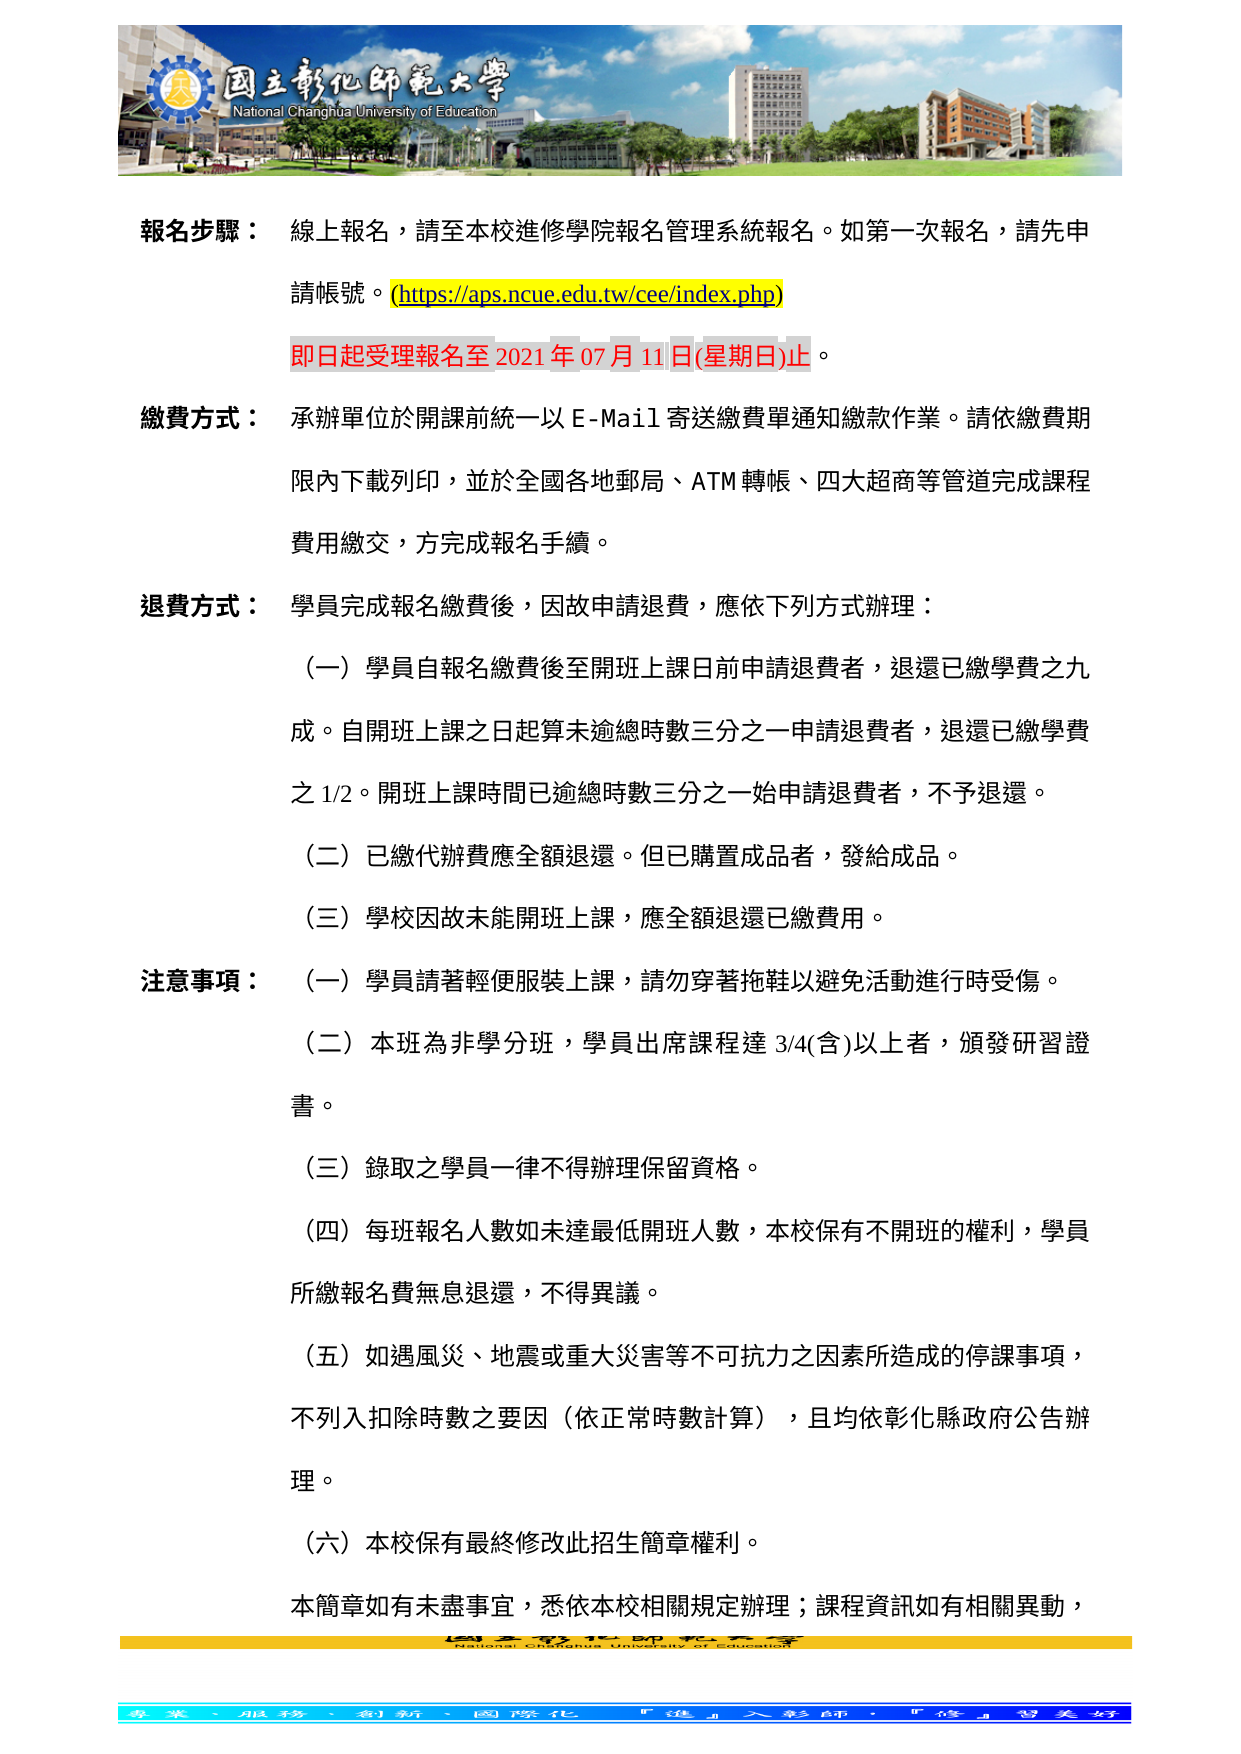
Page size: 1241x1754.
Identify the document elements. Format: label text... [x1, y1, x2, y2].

table_cell 承辦單位於開課前統一以E-Mail寄送繳費單通知繳款作業。請依繳費期限內下載列印，並於全國各地郵局、ATM轉帳、四大超商等管道完成課程費用繳交，方完成報名手續。 [279, 375, 1102, 562]
table_cell 退費方式： [138, 563, 279, 937]
table_cell 學員完成報名繳費後，因故申請退費，應依下列方式辦理： （一）學員自報名繳費後至開班上課日前申請退費者，退還已繳學費之九成。自開班上課之日起算未逾總時數三分之一申請退費者，退還已繳學費之1/2。開班上課時間已逾總時數三分之一始申請退費者，不予退還。 （二）已繳代辦費應全額退還。但已購置成品者，發給成品。 （三）學校因故未能開班上課，應全額退還已繳費用。 [279, 563, 1102, 937]
table_cell 報名步驟： [138, 188, 279, 375]
table_cell 注意事項： [138, 938, 279, 1625]
table_cell （一）學員請著輕便服裝上課，請勿穿著拖鞋以避免活動進行時受傷。 （二）本班為非學分班，學員出席課程達3/4(含)以上者，頒發研習證書。 （三）錄取之學員一律不得辦理保留資格。 （四）每班報名人數如未達最低開班人數，本校保有不開班的權利，學員 所繳報名費無息退還，不得異議。 （五）如遇風災、地震或重大災害等不可抗力之因素所造成的停課事項， 不列入扣除時數之要因（依正常時數計算），且均依彰化縣政府公告辦理。 （六）本校保有最終修改此招生簡章權利。 本簡章如有未盡事宜，悉依本校相關規定辦理；課程資訊如有相關異動， [279, 938, 1102, 1625]
table_cell 繳費方式： [138, 375, 279, 562]
table_cell 線上報名，請至本校進修學院報名管理系統報名。如第一次報名，請先申請帳號。(https://aps.ncue.edu.tw/cee/index.php) 即日起受理報名至2021年07月11日(星期日)止。 [279, 188, 1102, 375]
